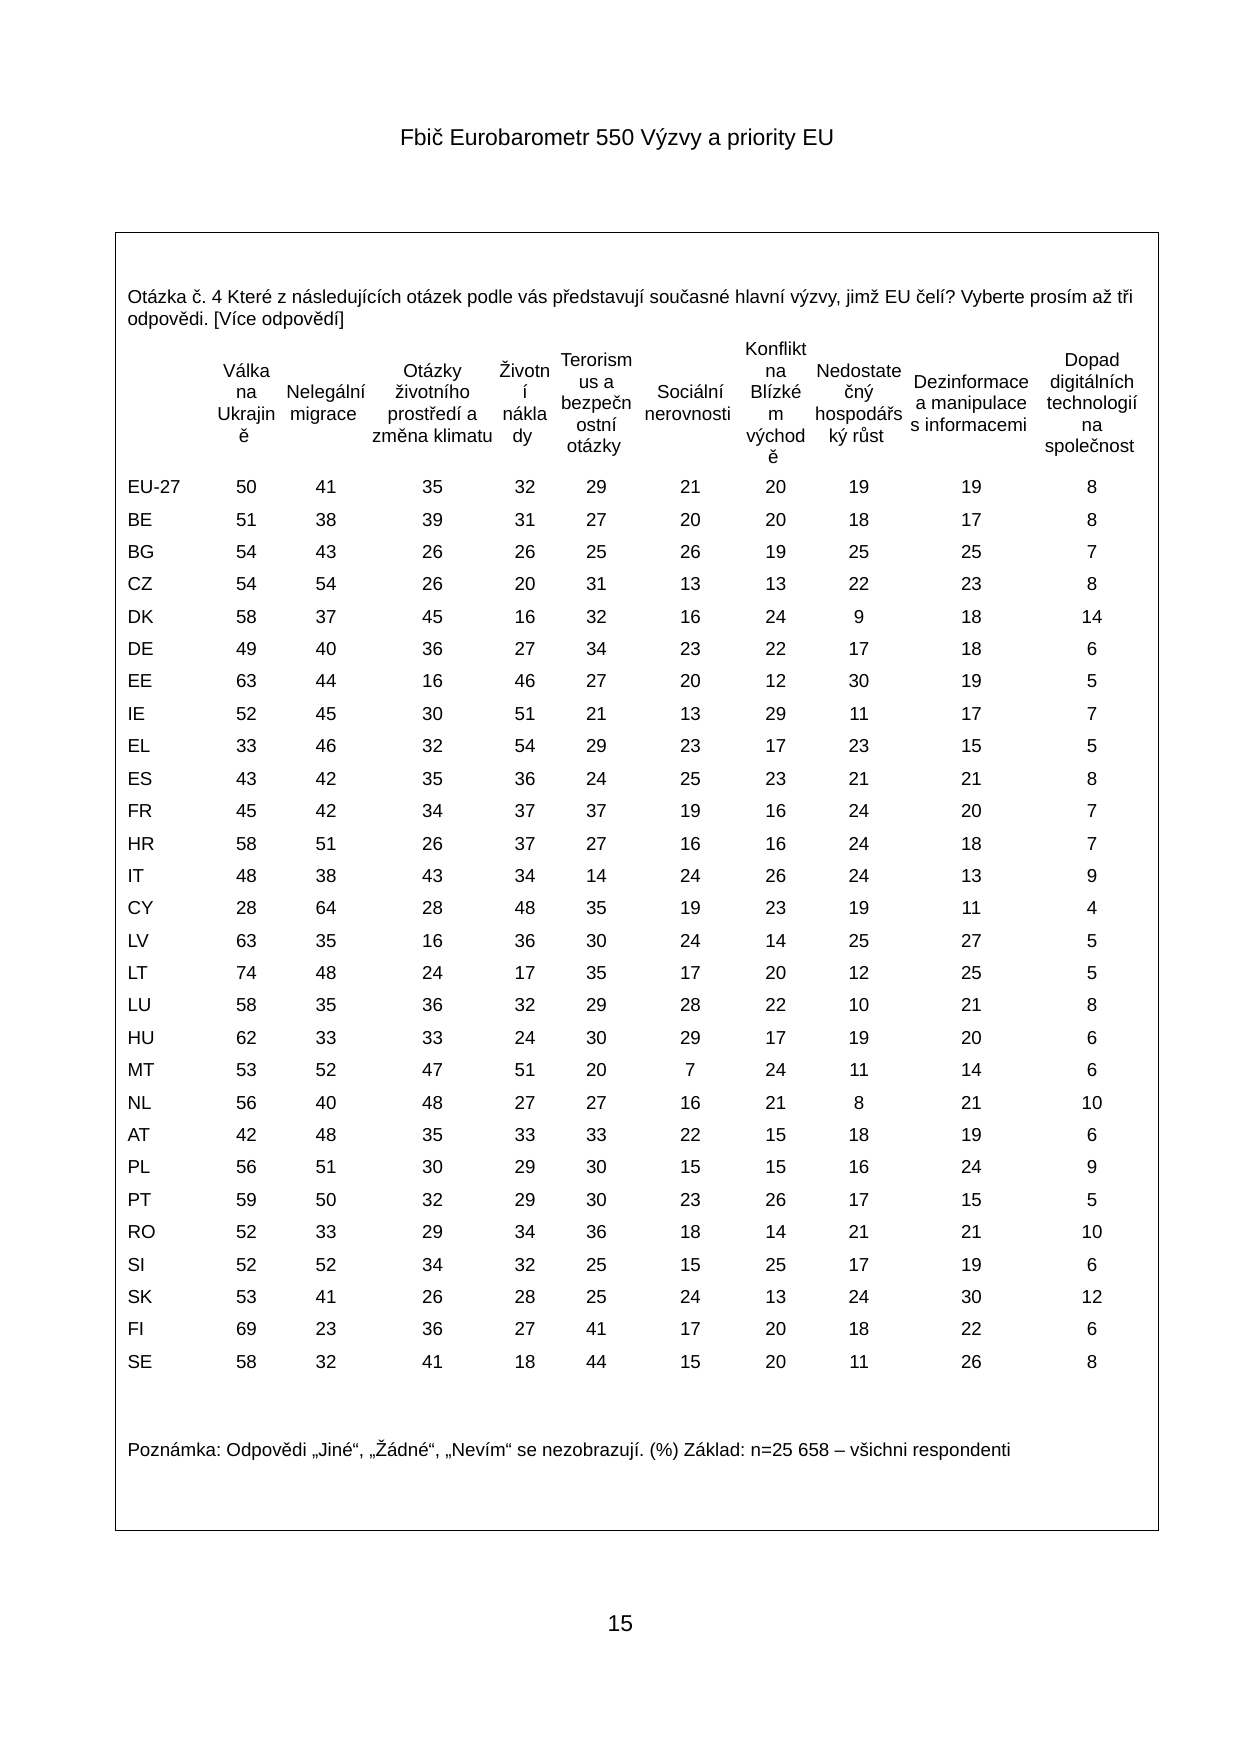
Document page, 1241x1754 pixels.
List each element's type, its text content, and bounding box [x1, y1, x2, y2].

table_cell CY [124, 892, 185, 924]
table_cell 15 [741, 1151, 810, 1183]
table_cell 44 [553, 1345, 639, 1378]
table_cell CZ [124, 568, 185, 600]
table_cell [639, 1378, 741, 1410]
table_cell 13 [741, 1280, 810, 1313]
table_cell LT [124, 956, 185, 989]
table_cell [185, 795, 209, 827]
table_cell Sociální nerovnosti [639, 335, 741, 471]
table_cell 19 [810, 1021, 907, 1054]
table_cell 36 [496, 924, 553, 956]
table_cell 28 [209, 892, 283, 924]
table_cell 30 [553, 1183, 639, 1216]
table_cell 58 [209, 600, 283, 632]
table_cell 16 [741, 827, 810, 859]
table_cell 51 [283, 827, 368, 859]
table_cell [185, 892, 209, 924]
table_cell 62 [209, 1021, 283, 1054]
table_cell 23 [639, 1183, 741, 1216]
table_cell [185, 1119, 209, 1151]
table_cell 31 [496, 503, 553, 535]
table_cell 5 [1035, 665, 1149, 697]
table_cell 9 [1035, 1151, 1149, 1183]
table_cell [185, 827, 209, 859]
table_cell 17 [810, 633, 907, 665]
table_cell 21 [810, 762, 907, 794]
table_cell 27 [907, 924, 1035, 956]
table_cell 27 [553, 665, 639, 697]
table_cell 37 [553, 795, 639, 827]
table_cell [185, 568, 209, 600]
table_cell 24 [496, 1021, 553, 1054]
table_cell 46 [496, 665, 553, 697]
table_cell 56 [209, 1086, 283, 1118]
table_cell 14 [741, 924, 810, 956]
table_cell [185, 924, 209, 956]
table_cell DE [124, 633, 185, 665]
table_cell 32 [553, 600, 639, 632]
table_cell 48 [368, 1086, 496, 1118]
table_cell 24 [639, 1280, 741, 1313]
table_cell 25 [810, 535, 907, 568]
table_cell 26 [368, 535, 496, 568]
table_cell 54 [283, 568, 368, 600]
table_cell 42 [283, 795, 368, 827]
table_cell [185, 1345, 209, 1378]
table_cell 45 [209, 795, 283, 827]
table_cell 26 [496, 535, 553, 568]
table_cell 7 [1035, 827, 1149, 859]
table_cell 10 [1035, 1086, 1149, 1118]
table_cell 20 [741, 1313, 810, 1345]
table_cell 8 [1035, 471, 1149, 503]
table_cell 14 [553, 859, 639, 892]
table_cell 32 [496, 471, 553, 503]
table_cell 37 [496, 827, 553, 859]
table_cell Válka na Ukrajině [209, 335, 283, 471]
table_cell 42 [283, 762, 368, 794]
table_cell 37 [496, 795, 553, 827]
table_cell 6 [1035, 1054, 1149, 1086]
table_cell BG [124, 535, 185, 568]
table_cell 15 [907, 1183, 1035, 1216]
table_cell IT [124, 859, 185, 892]
table_cell Nedostatečný hospodářský růst [810, 335, 907, 471]
table_cell 30 [553, 1021, 639, 1054]
table_cell 19 [810, 471, 907, 503]
table_cell [124, 335, 185, 471]
table_cell [185, 1280, 209, 1313]
table_cell [185, 1248, 209, 1280]
table_cell 5 [1035, 1183, 1149, 1216]
table_cell 22 [810, 568, 907, 600]
table_cell 20 [907, 795, 1035, 827]
table_cell 6 [1035, 633, 1149, 665]
table_cell 4 [1035, 892, 1149, 924]
table_cell [185, 730, 209, 762]
table_cell 40 [283, 1086, 368, 1118]
table_cell 6 [1035, 1021, 1149, 1054]
table_cell 22 [741, 989, 810, 1021]
table_cell 18 [810, 1119, 907, 1151]
table_cell 25 [553, 535, 639, 568]
table_cell [1035, 1378, 1149, 1410]
table_cell 63 [209, 665, 283, 697]
table_cell AT [124, 1119, 185, 1151]
table_cell 34 [368, 795, 496, 827]
table_cell 35 [283, 989, 368, 1021]
table_cell NL [124, 1086, 185, 1118]
table_cell 19 [639, 795, 741, 827]
table_cell 43 [368, 859, 496, 892]
table_cell [185, 633, 209, 665]
table_cell 54 [209, 568, 283, 600]
table_cell 42 [209, 1119, 283, 1151]
table_cell 8 [1035, 989, 1149, 1021]
table_cell Otázky životního prostředí a změna klimatu [368, 335, 496, 471]
table_cell 25 [553, 1280, 639, 1313]
table_cell [907, 1378, 1035, 1410]
table_cell 18 [496, 1345, 553, 1378]
table_cell 17 [810, 1248, 907, 1280]
table_cell 29 [553, 730, 639, 762]
table_cell 20 [741, 956, 810, 989]
table_cell 34 [368, 1248, 496, 1280]
table_cell 9 [810, 600, 907, 632]
table_cell 18 [639, 1216, 741, 1248]
table_cell 35 [368, 471, 496, 503]
table_cell 41 [283, 1280, 368, 1313]
table_cell 15 [639, 1345, 741, 1378]
table_cell 21 [907, 1216, 1035, 1248]
table_cell 14 [741, 1216, 810, 1248]
table_cell 29 [553, 471, 639, 503]
table_cell 36 [368, 989, 496, 1021]
table_cell [185, 335, 209, 471]
table_cell HR [124, 827, 185, 859]
table_cell 21 [907, 989, 1035, 1021]
table_cell 15 [907, 730, 1035, 762]
table_cell BE [124, 503, 185, 535]
table_cell 18 [907, 633, 1035, 665]
table_cell 5 [1035, 956, 1149, 989]
table_cell 18 [907, 600, 1035, 632]
table_cell [185, 956, 209, 989]
table_cell 30 [368, 697, 496, 730]
table_cell 20 [639, 665, 741, 697]
table_cell 25 [907, 956, 1035, 989]
table_cell 27 [553, 1086, 639, 1118]
table_cell 23 [639, 633, 741, 665]
table_cell 48 [283, 956, 368, 989]
table_cell 20 [496, 568, 553, 600]
table_cell 33 [209, 730, 283, 762]
table_cell 17 [741, 1021, 810, 1054]
table_cell 29 [741, 697, 810, 730]
table_cell [185, 859, 209, 892]
table_cell 24 [810, 795, 907, 827]
table_cell 26 [741, 859, 810, 892]
table_cell 10 [810, 989, 907, 1021]
table_cell 30 [368, 1151, 496, 1183]
table_cell 9 [1035, 859, 1149, 892]
table_cell 8 [810, 1086, 907, 1118]
table_cell 36 [368, 1313, 496, 1345]
table_cell 19 [907, 471, 1035, 503]
table_cell [185, 1378, 209, 1410]
table_cell 7 [1035, 697, 1149, 730]
table_cell 23 [639, 730, 741, 762]
table_cell [124, 1378, 185, 1410]
table_cell [741, 1378, 810, 1410]
table_cell 27 [496, 633, 553, 665]
table_cell 31 [553, 568, 639, 600]
table_cell RO [124, 1216, 185, 1248]
table_cell LU [124, 989, 185, 1021]
table_cell 26 [639, 535, 741, 568]
table_cell 29 [496, 1183, 553, 1216]
table_cell 14 [1035, 600, 1149, 632]
table_cell [283, 1378, 368, 1410]
table_cell 47 [368, 1054, 496, 1086]
table_cell 36 [496, 762, 553, 794]
table_cell 19 [907, 1119, 1035, 1151]
table_cell 19 [907, 665, 1035, 697]
table_cell 16 [810, 1151, 907, 1183]
table_cell 13 [907, 859, 1035, 892]
table_cell 18 [810, 503, 907, 535]
table_cell 28 [368, 892, 496, 924]
table_cell 38 [283, 859, 368, 892]
table_cell HU [124, 1021, 185, 1054]
table_cell 58 [209, 827, 283, 859]
table_cell [185, 1313, 209, 1345]
table_cell 56 [209, 1151, 283, 1183]
table_cell 17 [907, 503, 1035, 535]
table_cell 32 [496, 989, 553, 1021]
table_cell PL [124, 1151, 185, 1183]
table_cell 32 [368, 730, 496, 762]
table_cell 51 [209, 503, 283, 535]
table_cell 21 [553, 697, 639, 730]
table_cell 46 [283, 730, 368, 762]
table_cell 24 [639, 859, 741, 892]
table_cell 44 [283, 665, 368, 697]
table_cell [185, 1021, 209, 1054]
table_cell 29 [639, 1021, 741, 1054]
table_cell 39 [368, 503, 496, 535]
table_cell [810, 1378, 907, 1410]
table_cell 6 [1035, 1313, 1149, 1345]
table_cell 28 [496, 1280, 553, 1313]
table_cell 30 [907, 1280, 1035, 1313]
table_cell 18 [810, 1313, 907, 1345]
table_cell 50 [209, 471, 283, 503]
table_cell [185, 697, 209, 730]
table_cell 7 [1035, 795, 1149, 827]
table_cell 37 [283, 600, 368, 632]
table_cell [185, 600, 209, 632]
table_cell 25 [553, 1248, 639, 1280]
table_cell 33 [368, 1021, 496, 1054]
table_cell 29 [496, 1151, 553, 1183]
table_cell 13 [639, 697, 741, 730]
table_cell 10 [1035, 1216, 1149, 1248]
table_header Otázka č. 4 Které z následujících otázek podle vás představují současné hlavní výzvy, jimž EU čelí? Vyberte prosím až tři odpovědi. [Více odpovědí] [124, 280, 1149, 335]
table_cell IE [124, 697, 185, 730]
table_cell 19 [907, 1248, 1035, 1280]
table_cell 20 [741, 471, 810, 503]
table_cell [185, 471, 209, 503]
table_cell SE [124, 1345, 185, 1378]
table_cell 23 [283, 1313, 368, 1345]
table_cell 11 [810, 1345, 907, 1378]
table_cell 35 [368, 762, 496, 794]
table_cell [209, 1378, 283, 1410]
table_cell [185, 1216, 209, 1248]
table_cell Poznámka: Odpovědi „Jiné“, „Žádné“, „Nevím“ se nezobrazují. (%) Základ: n=25 658 – všichni respondenti [124, 1410, 1149, 1489]
table_cell 35 [553, 956, 639, 989]
table_cell DK [124, 600, 185, 632]
table_cell 24 [810, 1280, 907, 1313]
table_cell 26 [368, 568, 496, 600]
table_cell Životní náklady [496, 335, 553, 471]
table_cell 13 [639, 568, 741, 600]
table_cell 52 [283, 1054, 368, 1086]
table_cell 7 [639, 1054, 741, 1086]
table_cell 6 [1035, 1248, 1149, 1280]
table_cell 52 [209, 1216, 283, 1248]
table_cell 33 [283, 1021, 368, 1054]
table_cell 8 [1035, 762, 1149, 794]
table_cell 48 [496, 892, 553, 924]
table_cell 30 [553, 1151, 639, 1183]
table_cell [368, 1378, 496, 1410]
table_cell ES [124, 762, 185, 794]
table_cell [185, 762, 209, 794]
table_cell [185, 665, 209, 697]
table_cell 23 [810, 730, 907, 762]
table_cell 19 [810, 892, 907, 924]
table_cell 25 [639, 762, 741, 794]
table_cell 16 [639, 600, 741, 632]
table_cell 25 [907, 535, 1035, 568]
table_cell 21 [741, 1086, 810, 1118]
table_cell SK [124, 1280, 185, 1313]
table_cell 22 [907, 1313, 1035, 1345]
table_cell [185, 535, 209, 568]
table_cell 8 [1035, 568, 1149, 600]
table_cell 41 [368, 1345, 496, 1378]
table_cell 21 [810, 1216, 907, 1248]
table_cell 17 [907, 697, 1035, 730]
table_cell 41 [553, 1313, 639, 1345]
table_cell 15 [639, 1248, 741, 1280]
table_cell 5 [1035, 730, 1149, 762]
table_cell 12 [741, 665, 810, 697]
table_cell EU-27 [124, 471, 185, 503]
table_cell 17 [639, 1313, 741, 1345]
table_cell 12 [1035, 1280, 1149, 1313]
table_cell 16 [368, 665, 496, 697]
table_cell 16 [741, 795, 810, 827]
table_cell LV [124, 924, 185, 956]
table_cell 43 [283, 535, 368, 568]
table_cell [185, 1086, 209, 1118]
table_cell 17 [810, 1183, 907, 1216]
table_cell 63 [209, 924, 283, 956]
table_cell 52 [209, 697, 283, 730]
table_cell 20 [741, 1345, 810, 1378]
table_cell 49 [209, 633, 283, 665]
table_cell 8 [1035, 503, 1149, 535]
table_cell 33 [553, 1119, 639, 1151]
table_cell 29 [553, 989, 639, 1021]
table_cell 30 [810, 665, 907, 697]
table_cell 16 [639, 827, 741, 859]
table_cell 51 [496, 1054, 553, 1086]
table_cell 35 [553, 892, 639, 924]
table_cell 27 [553, 503, 639, 535]
table_cell 28 [639, 989, 741, 1021]
table_cell Dezinformace a manipulace s informacemi [907, 335, 1035, 471]
table_cell 51 [496, 697, 553, 730]
table_cell 54 [209, 535, 283, 568]
table_cell 20 [741, 503, 810, 535]
table_cell 54 [496, 730, 553, 762]
table_cell 20 [639, 503, 741, 535]
table_cell 53 [209, 1054, 283, 1086]
table_cell 12 [810, 956, 907, 989]
table_cell 41 [283, 471, 368, 503]
table_cell 34 [496, 1216, 553, 1248]
table_cell 14 [907, 1054, 1035, 1086]
table_cell [553, 1378, 639, 1410]
table_cell Terorismus a bezpečnostní otázky [553, 335, 639, 471]
table_cell 48 [209, 859, 283, 892]
table_cell 21 [907, 762, 1035, 794]
table_cell 19 [639, 892, 741, 924]
table_cell 40 [283, 633, 368, 665]
table_cell Dopad digitálních technologií na společnost [1035, 335, 1149, 471]
table_cell Nelegální migrace [283, 335, 368, 471]
table_cell 24 [741, 1054, 810, 1086]
table_cell [185, 1054, 209, 1086]
table_cell 52 [283, 1248, 368, 1280]
table_cell 24 [368, 956, 496, 989]
table_cell 17 [639, 956, 741, 989]
table_cell 32 [368, 1183, 496, 1216]
table_cell 26 [741, 1183, 810, 1216]
table_cell [185, 989, 209, 1021]
table_cell 35 [283, 924, 368, 956]
table_cell 53 [209, 1280, 283, 1313]
table_cell 32 [283, 1345, 368, 1378]
table_cell [185, 503, 209, 535]
table_cell MT [124, 1054, 185, 1086]
table_cell PT [124, 1183, 185, 1216]
table_cell 24 [639, 924, 741, 956]
table_cell FR [124, 795, 185, 827]
table_cell 24 [741, 600, 810, 632]
table_cell 34 [553, 633, 639, 665]
table_cell 58 [209, 989, 283, 1021]
table_cell 22 [741, 633, 810, 665]
table_cell 7 [1035, 535, 1149, 568]
table_cell 25 [741, 1248, 810, 1280]
table_cell 5 [1035, 924, 1149, 956]
table_cell 52 [209, 1248, 283, 1280]
table_cell 19 [741, 535, 810, 568]
table_cell 24 [810, 827, 907, 859]
table_cell 16 [639, 1086, 741, 1118]
table_cell 48 [283, 1119, 368, 1151]
table_cell 13 [741, 568, 810, 600]
table_cell 8 [1035, 1345, 1149, 1378]
table_cell 6 [1035, 1119, 1149, 1151]
table_cell 64 [283, 892, 368, 924]
table_cell 11 [810, 1054, 907, 1086]
table_cell 22 [639, 1119, 741, 1151]
table_cell 43 [209, 762, 283, 794]
table_cell EE [124, 665, 185, 697]
table_cell 11 [907, 892, 1035, 924]
table_cell 25 [810, 924, 907, 956]
table_cell 17 [741, 730, 810, 762]
table_cell 51 [283, 1151, 368, 1183]
table_cell 50 [283, 1183, 368, 1216]
table_cell 36 [368, 633, 496, 665]
table_cell 35 [368, 1119, 496, 1151]
table_cell 11 [810, 697, 907, 730]
table_cell 24 [907, 1151, 1035, 1183]
table_cell 26 [907, 1345, 1035, 1378]
table_cell 59 [209, 1183, 283, 1216]
table_cell FI [124, 1313, 185, 1345]
table_cell [496, 1378, 553, 1410]
table_cell SI [124, 1248, 185, 1280]
table_cell 16 [368, 924, 496, 956]
table_cell 17 [496, 956, 553, 989]
table_cell 15 [639, 1151, 741, 1183]
table_cell 34 [496, 859, 553, 892]
table_cell 33 [283, 1216, 368, 1248]
table_cell 26 [368, 1280, 496, 1313]
table_cell 27 [553, 827, 639, 859]
table_cell 36 [553, 1216, 639, 1248]
table_cell 45 [283, 697, 368, 730]
table_cell 21 [639, 471, 741, 503]
table_cell 29 [368, 1216, 496, 1248]
table_cell 32 [496, 1248, 553, 1280]
table_cell 30 [553, 924, 639, 956]
table_cell 38 [283, 503, 368, 535]
table_cell 21 [907, 1086, 1035, 1118]
table_cell EL [124, 730, 185, 762]
table_cell 18 [907, 827, 1035, 859]
table_cell 58 [209, 1345, 283, 1378]
table_cell 27 [496, 1086, 553, 1118]
table_cell 20 [553, 1054, 639, 1086]
table_cell 26 [368, 827, 496, 859]
table_cell 45 [368, 600, 496, 632]
table_cell 69 [209, 1313, 283, 1345]
table_cell 24 [553, 762, 639, 794]
table_cell 23 [741, 762, 810, 794]
table_cell [185, 1151, 209, 1183]
table_cell 27 [496, 1313, 553, 1345]
table_cell 20 [907, 1021, 1035, 1054]
table_cell Konflikt na Blízkém východě [741, 335, 810, 471]
table_cell 74 [209, 956, 283, 989]
table_cell 23 [907, 568, 1035, 600]
table_cell 33 [496, 1119, 553, 1151]
table_cell 16 [496, 600, 553, 632]
table_cell 23 [741, 892, 810, 924]
table_cell 24 [810, 859, 907, 892]
table_cell [185, 1183, 209, 1216]
table_cell 15 [741, 1119, 810, 1151]
